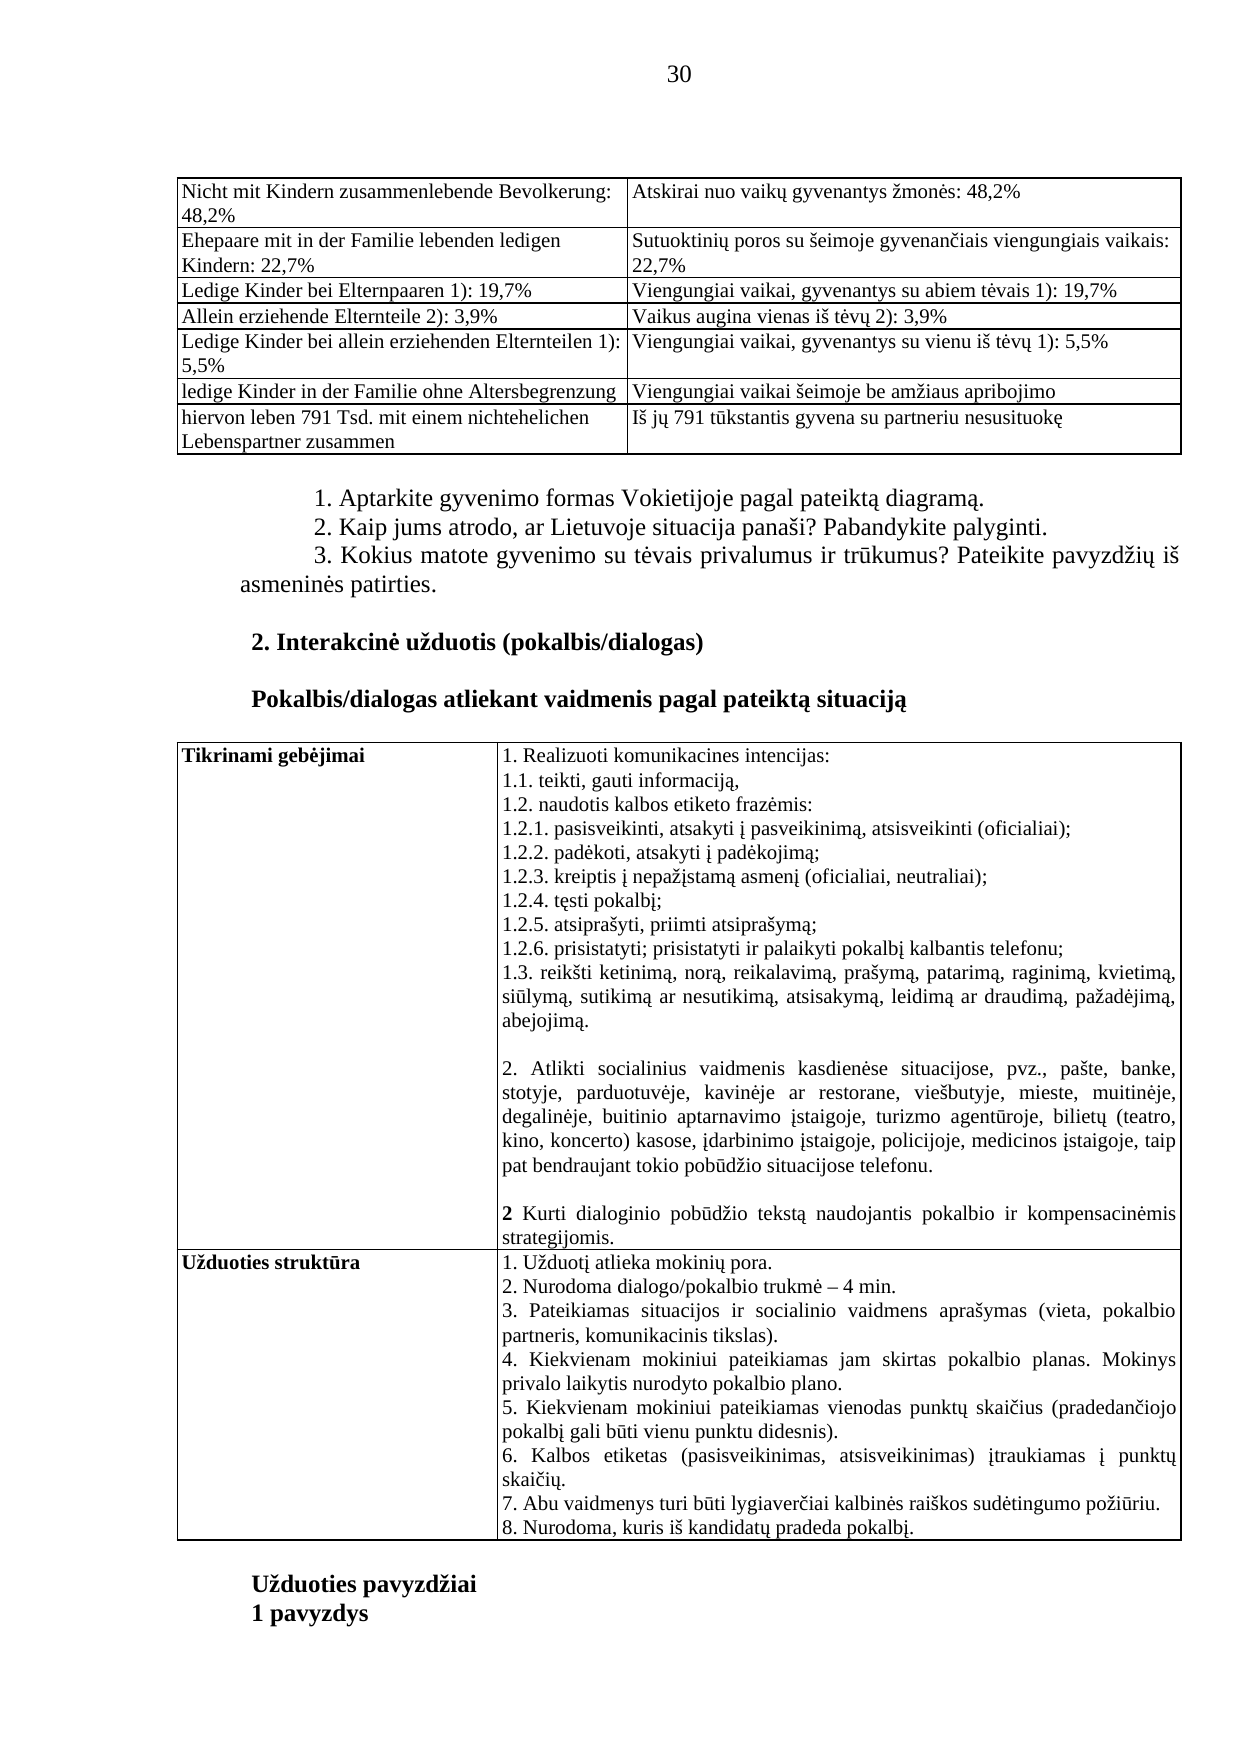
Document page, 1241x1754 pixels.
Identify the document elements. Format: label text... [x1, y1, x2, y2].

table_cell Užduoties struktūra [178, 1250, 497, 1539]
table_cell Viengungiai vaikai, gyvenantys su abiem tėvais 1): 19,7% [628, 278, 1180, 302]
table_header Tikrinami gebėjimai [178, 743, 497, 1249]
table_cell hiervon leben 791 Tsd. mit einem nichtehelichen Lebenspartner zusammen [178, 405, 627, 453]
table_cell Vaikus augina vienas iš tėvų 2): 3,9% [628, 304, 1180, 328]
text 1. Aptarkite gyvenimo formas Vokietijoje pagal pateiktą diagramą. [240, 483, 1181, 512]
table_cell Ledige Kinder bei allein erziehenden Elternteilen 1): 5,5% [178, 330, 627, 377]
text Pokalbis/dialogas atliekant vaidmenis pagal pateiktą situaciją [177, 684, 1181, 713]
table_cell Nicht mit Kindern zusammenlebende Bevolkerung: 48,2% [178, 179, 627, 227]
table_cell Ledige Kinder bei Elternpaaren 1): 19,7% [178, 278, 627, 302]
text 2. Kaip jums atrodo, ar Lietuvoje situacija panaši? Pabandykite palyginti. [240, 512, 1181, 541]
text 1 pavyzdys [177, 1598, 649, 1627]
text 2. Interakcinė užduotis (pokalbis/dialogas) [177, 627, 1181, 656]
table_header 1. Realizuoti komunikacines intencijas: 1.1. teikti, gauti informaciją, 1.2. naudotis kalbos etiketo frazėmis: 1.2.1. pasisveikinti, atsakyti į pasveikinimą, atsisveikinti (oficialiai); 1.2.2. padėkoti, atsakyti į padėkojimą; 1.2.3. kreiptis į nepažįstamą asmenį (oficialiai, neutraliai); 1.2.4. tęsti pokalbį; 1.2.5. atsiprašyti, priimti atsiprašymą; 1.2.6. prisistatyti; prisistatyti ir palaikyti pokalbį kalbantis telefonu; 1.3. reikšti ketinimą, norą, reikalavimą, prašymą, patarimą, raginimą, kvietimą, siūlymą, sutikimą ar nesutikimą, atsisakymą, leidimą ar draudimą, pažadėjimą, abejojimą. 2. Atlikti socialinius vaidmenis kasdienėse situacijose, pvz., pašte, banke, stotyje, parduotuvėje, kavinėje ar restorane, viešbutyje, mieste, muitinėje, degalinėje, buitinio aptarnavimo įstaigoje, turizmo agentūroje, bilietų (teatro, kino, koncerto) kasose, įdarbinimo įstaigoje, policijoje, medicinos įstaigoje, taip pat bendraujant tokio pobūdžio situacijose telefonu. 2 Kurti dialoginio pobūdžio tekstą naudojantis pokalbio ir kompensacinėmis strategijomis. [498, 743, 1180, 1249]
text Užduoties pavyzdžiai [177, 1569, 649, 1598]
table_cell Viengungiai vaikai, gyvenantys su vienu iš tėvų 1): 5,5% [628, 330, 1180, 377]
table_cell Ehepaare mit in der Familie lebenden ledigen Kindern: 22,7% [178, 228, 627, 277]
table_cell Iš jų 791 tūkstantis gyvena su partneriu nesusituokę [628, 405, 1180, 453]
table_cell Sutuoktinių poros su šeimoje gyvenančiais viengungiais vaikais: 22,7% [628, 228, 1180, 277]
table_cell Viengungiai vaikai šeimoje be amžiaus apribojimo [628, 379, 1180, 403]
table_cell Allein erziehende Elternteile 2): 3,9% [178, 304, 627, 328]
text 3. Kokius matote gyvenimo su tėvais privalumus ir trūkumus? Pateikite pavyzdžių iš asmeninės patirties. [240, 541, 1181, 598]
table_cell Atskirai nuo vaikų gyvenantys žmonės: 48,2% [628, 179, 1180, 227]
table_cell ledige Kinder in der Familie ohne Altersbegrenzung [178, 379, 627, 403]
table_cell 1. Užduotį atlieka mokinių pora. 2. Nurodoma dialogo/pokalbio trukmė – 4 min. 3. Pateikiamas situacijos ir socialinio vaidmens aprašymas (vieta, pokalbio partneris, komunikacinis tikslas). 4. Kiekvienam mokiniui pateikiamas jam skirtas pokalbio planas. Mokinys privalo laikytis nurodyto pokalbio plano. 5. Kiekvienam mokiniui pateikiamas vienodas punktų skaičius (pradedančiojo pokalbį gali būti vienu punktu didesnis). 6. Kalbos etiketas (pasisveikinimas, atsisveikinimas) įtraukiamas į punktų skaičių. 7. Abu vaidmenys turi būti lygiaverčiai kalbinės raiškos sudėtingumo požiūriu. 8. Nurodoma, kuris iš kandidatų pradeda pokalbį. [498, 1250, 1180, 1539]
